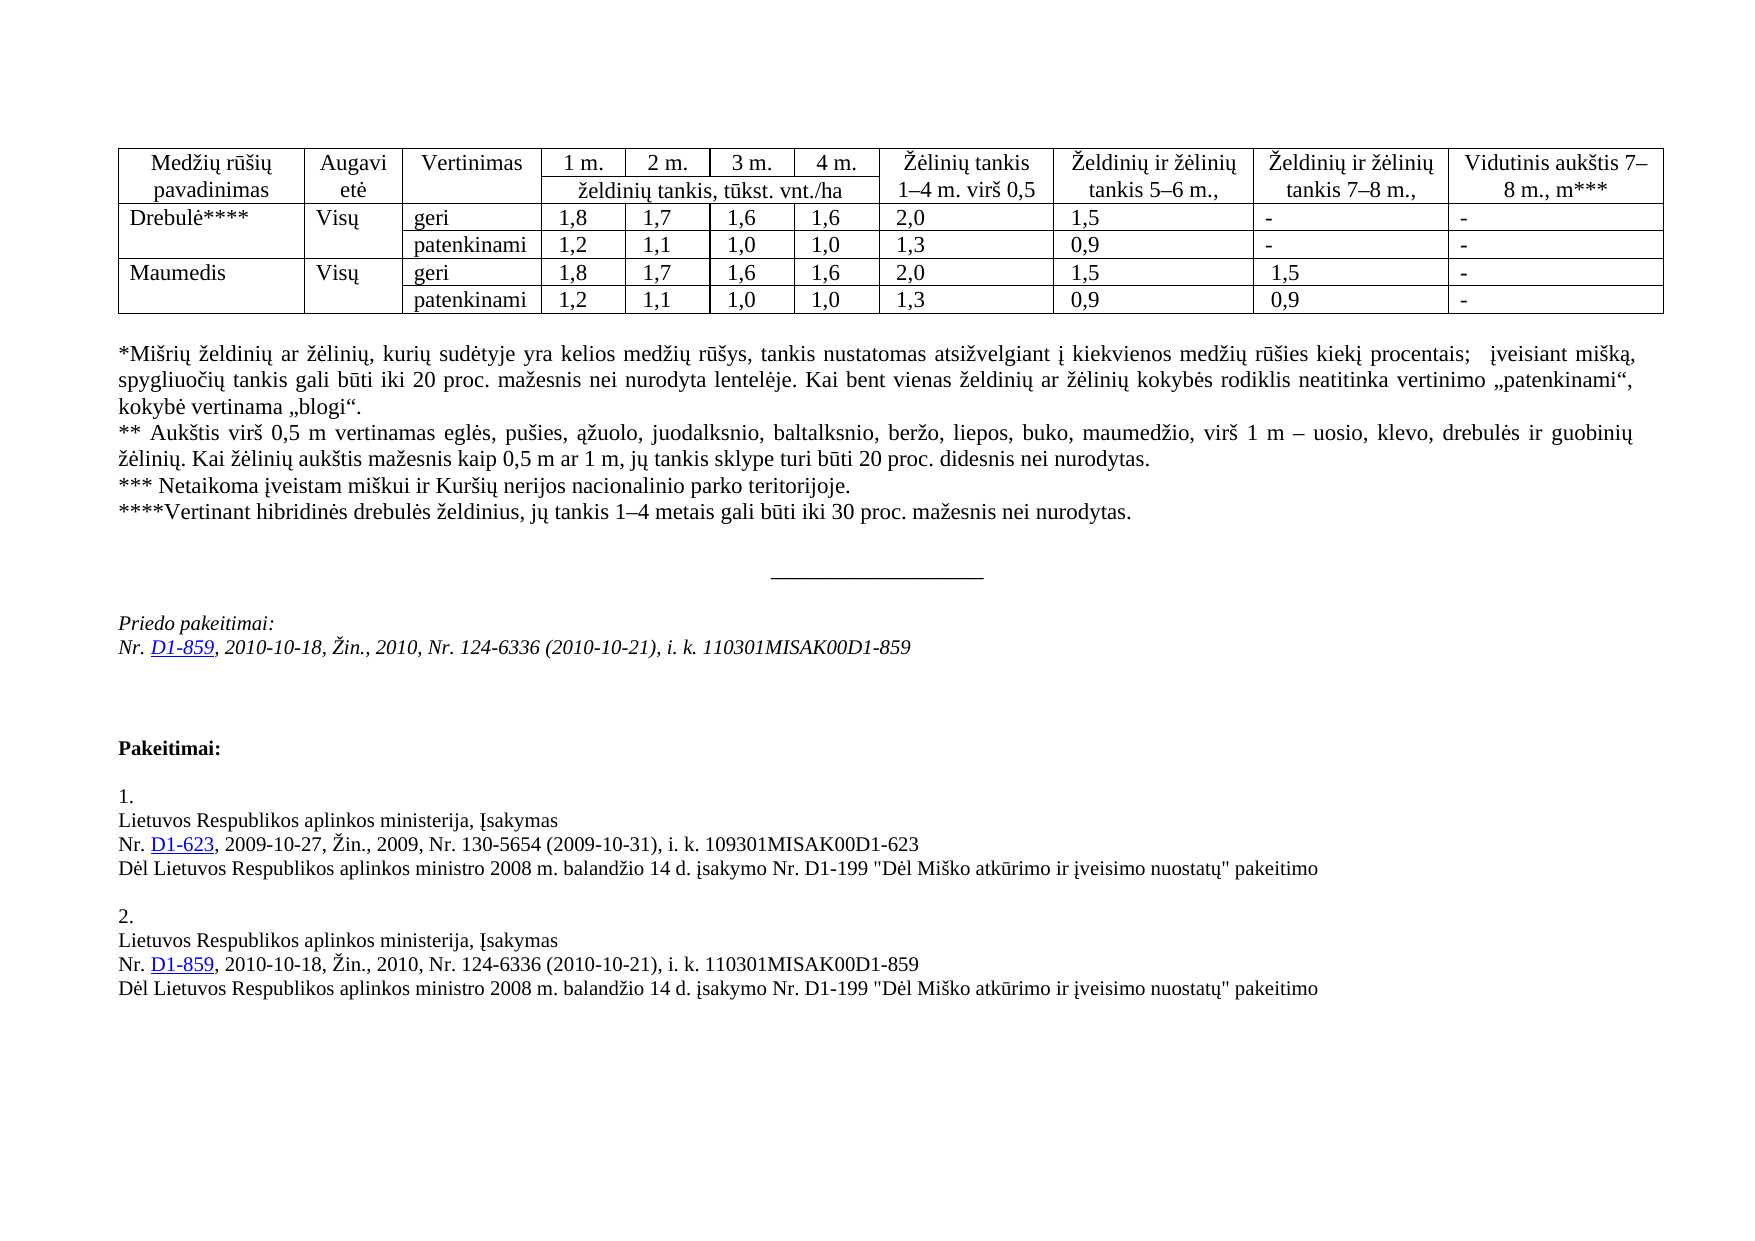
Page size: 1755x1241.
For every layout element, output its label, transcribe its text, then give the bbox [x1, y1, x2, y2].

table_cell ≥ 1,0 [711, 231, 794, 258]
table_cell - [1254, 204, 1448, 230]
table_cell - [1449, 259, 1663, 285]
table_cell ≥ 2,0 [880, 259, 1053, 285]
table_cell - [1449, 286, 1663, 313]
text _________________ [118, 553, 1636, 582]
text ****Vertinant hibridinės drebulės želdinius, jų tankis 1–4 metais gali būti iki 30 proc. mažesnis nei nurodytas. [118, 498, 1636, 524]
table_cell ≥ 1,0 [795, 286, 879, 313]
table_header 3 m. [711, 149, 794, 176]
table_cell ≥ 1,2 [542, 286, 625, 313]
table_header 2 m. [626, 149, 709, 176]
text Dėl Lietuvos Respublikos aplinkos ministro 2008 m. balandžio 14 d. įsakymo Nr. D1-199 "Dėl Miško atkūrimo ir įveisimo nuostatų" pakeitimo [118, 976, 1636, 1000]
table_cell ≥ 1,3 [880, 231, 1053, 258]
table_cell ≥ 1,0 [795, 231, 879, 258]
table_cell ≥ 1,5 [1254, 259, 1448, 285]
table_header Želdinių ir žėlinių tankis 7–8 m., tūkst.vnt./ha [1254, 149, 1448, 203]
text Nr. D1-859, 2010-10-18, Žin., 2010, Nr. 124-6336 (2010-10-21), i. k. 110301MISAK00D1-859 [118, 952, 1636, 976]
table_cell ≥ 1,6 [711, 204, 794, 230]
table_cell ≥ 1,6 [795, 204, 879, 230]
table_cell patenkinami [403, 231, 541, 258]
text Dėl Lietuvos Respublikos aplinkos ministro 2008 m. balandžio 14 d. įsakymo Nr. D1-199 "Dėl Miško atkūrimo ir įveisimo nuostatų" pakeitimo [118, 856, 1636, 880]
table_cell - [1449, 204, 1663, 230]
table_cell Maumedis [119, 259, 304, 313]
text *Mišrių želdinių ar žėlinių, kurių sudėtyje yra kelios medžių rūšys, tankis nustatomas atsižvelgiant į kiekvienos medžių rūšies kiekį procentais; įveisiant mišką, spygliuočių tankis gali būti iki 20 proc. mažesnis nei nurodyta lentelėje. Kai bent vienas želdinių ar žėlinių kokybės rodiklis neatitinka vertinimo „patenkinami“, kokybė vertinama „blogi“. [118, 340, 1636, 419]
table_cell ≥ 1,8 [542, 204, 625, 230]
text Pakeitimai: [118, 736, 1636, 760]
text Lietuvos Respublikos aplinkos ministerija, Įsakymas [118, 808, 1636, 832]
table_cell Visų [305, 204, 402, 258]
text Nr. D1-859, 2010-10-18, Žin., 2010, Nr. 124-6336 (2010-10-21), i. k. 110301MISAK00D1-859 [118, 635, 1636, 659]
table_cell - [1254, 231, 1448, 258]
table_header Žėlinių tankis 1–4 m. virš 0,5 m ar 1 m** [880, 149, 1053, 203]
table_header Vidutinis aukštis 7–8 m., m*** [1449, 149, 1663, 203]
table_cell ≥ 1,7 [626, 259, 709, 285]
table_cell ≥ 1,7 [626, 204, 709, 230]
table_cell ≥ 1,5 [1054, 259, 1253, 285]
table_cell želdinių tankis, tūkst. vnt./ha [542, 177, 879, 203]
table_cell Visų [305, 259, 402, 313]
text Priedo pakeitimai: [118, 611, 1636, 635]
table_header Vertinimas [403, 149, 541, 203]
text 2. [118, 904, 1636, 928]
table_cell ≥ 1,0 [711, 286, 794, 313]
text *** Netaikoma įveistam miškui ir Kuršių nerijos nacionalinio parko teritorijoje. [118, 472, 1636, 498]
table_header Medžių rūšių pavadinimas [119, 149, 304, 203]
text Lietuvos Respublikos aplinkos ministerija, Įsakymas [118, 928, 1636, 952]
table_cell patenkinami [403, 286, 541, 313]
table_cell ≥ 2,0 [880, 204, 1053, 230]
table_header 1 m. [542, 149, 625, 176]
table_cell ≥ 0,9 [1054, 231, 1253, 258]
table_cell geri [403, 204, 541, 230]
table_cell geri [403, 259, 541, 285]
table_cell ≥ 1,6 [795, 259, 879, 285]
table_cell ≥ 1,8 [542, 259, 625, 285]
text 1. [118, 784, 1636, 808]
text ** Aukštis virš 0,5 m vertinamas eglės, pušies, ąžuolo, juodalksnio, baltalksnio, beržo, liepos, buko, maumedžio, virš 1 m – uosio, klevo, drebulės ir guobinių žėlinių. Kai žėlinių aukštis mažesnis kaip 0,5 m ar 1 m, jų tankis sklype turi būti 20 proc. didesnis nei nurodytas. [118, 419, 1636, 472]
table_header Augavietė [305, 149, 402, 203]
table_cell ≥ 1,2 [542, 231, 625, 258]
table_cell ≥ 1,3 [880, 286, 1053, 313]
table_cell Drebulė**** [119, 204, 304, 258]
table_header 4 m. [795, 149, 879, 176]
table_cell ≥ 0,9 [1054, 286, 1253, 313]
table_cell ≥ 1,1 [626, 231, 709, 258]
table_cell ≥ 1,6 [711, 259, 794, 285]
text Nr. D1-623, 2009-10-27, Žin., 2009, Nr. 130-5654 (2009-10-31), i. k. 109301MISAK00D1-623 [118, 832, 1636, 856]
table_cell - [1449, 231, 1663, 258]
table_header Želdinių ir žėlinių tankis 5–6 m., tūkst. vnt./ha [1054, 149, 1253, 203]
table_cell ≥ 0,9 [1254, 286, 1448, 313]
table_cell ≥ 1,5 [1054, 204, 1253, 230]
table_cell ≥ 1,1 [626, 286, 709, 313]
